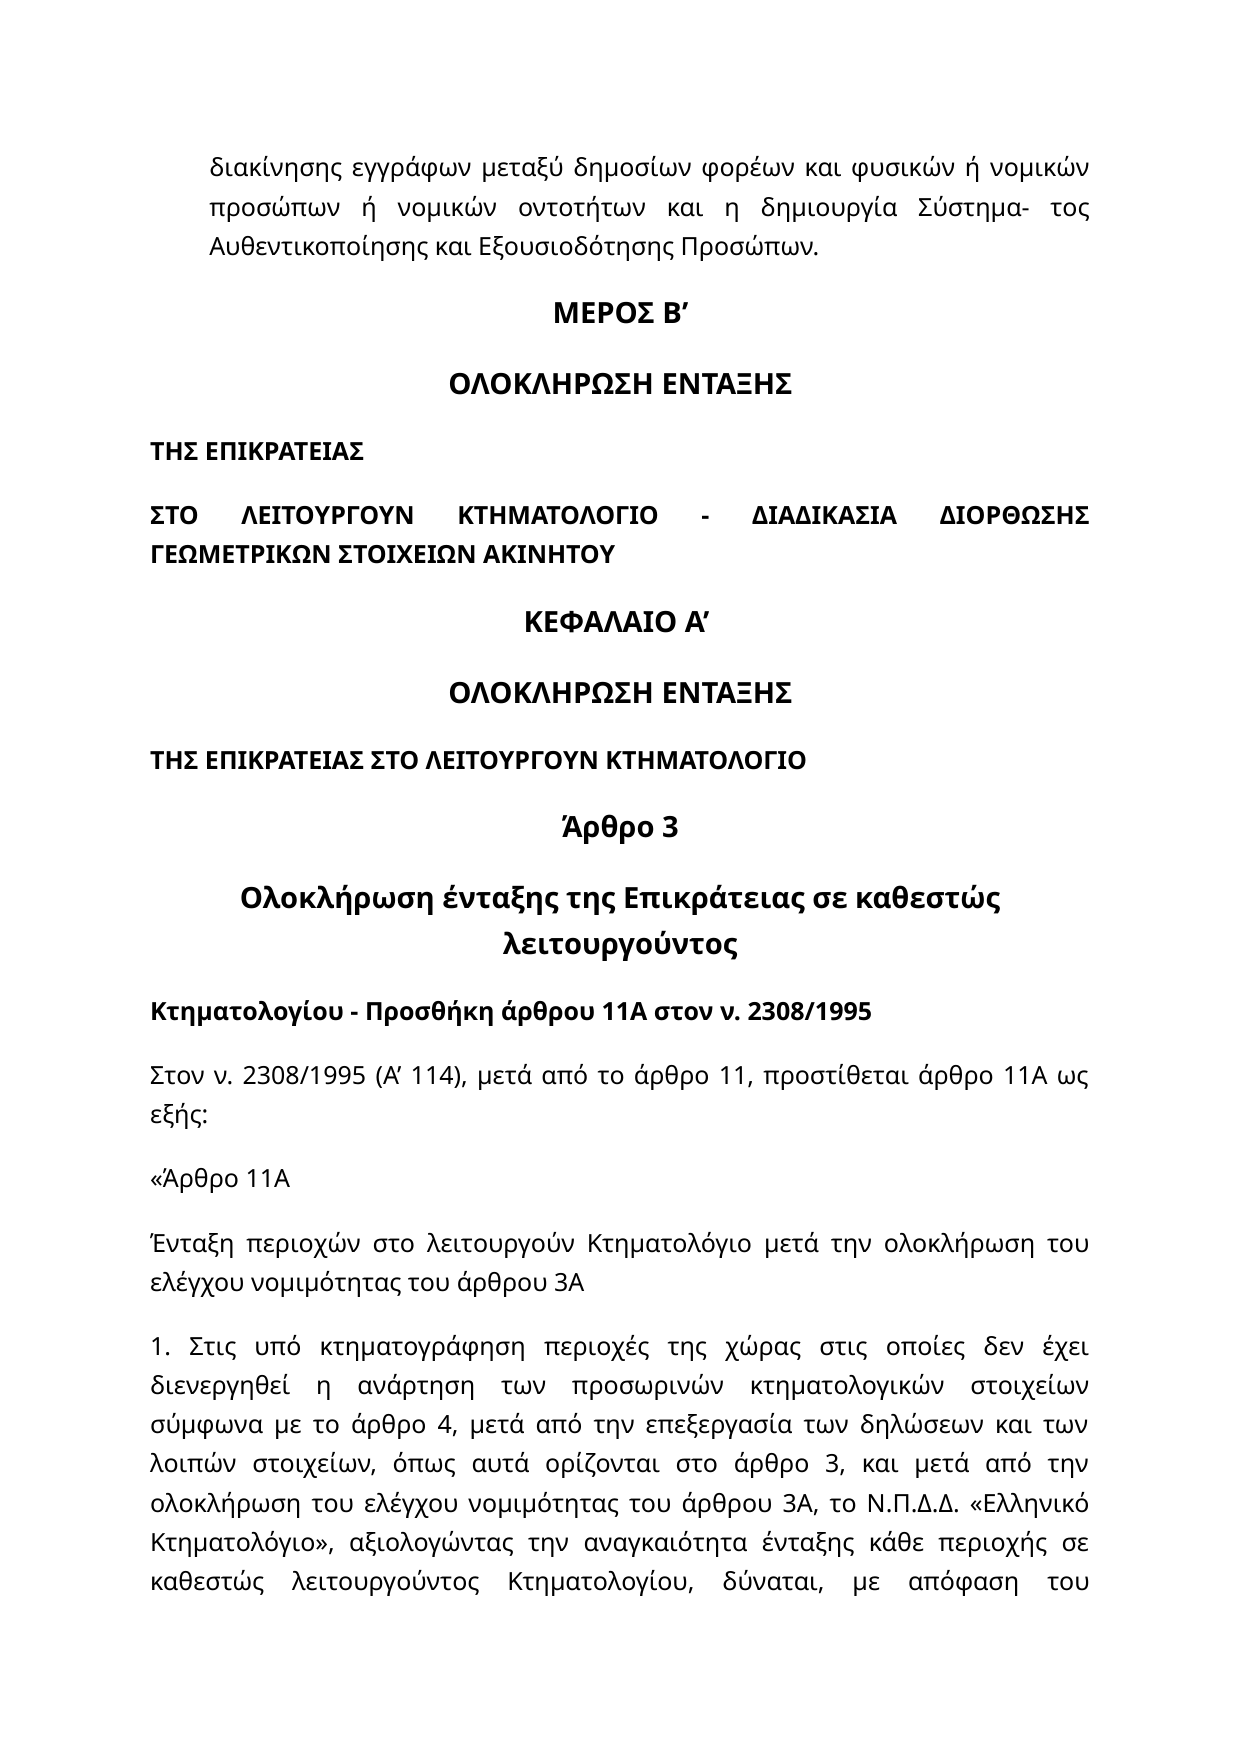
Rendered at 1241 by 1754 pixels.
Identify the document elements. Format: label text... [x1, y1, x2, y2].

subtitle ΟΛΟΚΛΗΡΩΣΗ ΕΝΤΑΞΗΣ [150, 672, 1090, 712]
text 1. Στις υπό κτηματογράφηση περιοχές της χώρας στις οποίες δεν έχει διενεργηθεί η ανάρτηση των προσωρινών κτηματολογικών στοιχείων σύμφωνα με το άρθρο 4, μετά από την επεξεργασία των δηλώσεων και των λοιπών στοιχείων, όπως αυτά ορίζονται στο άρθρο 3, και μετά από την ολοκλήρωση του ελέγχου νομιμότητας του άρθρου 3A, το Ν.Π.Δ.Δ. «Ελληνικό Κτηματολόγιο», αξιολογώντας την αναγκαιότητα ένταξης κάθε περιοχής σε καθεστώς λειτουργούντος Κτηματολογίου, δύναται, με απόφαση του [150, 1328, 1090, 1598]
text Ένταξη περιοχών στο λειτουργούν Κτηματολόγιο μετά την ολοκλήρωση του ελέγχου νομιμότητας του άρθρου 3A [150, 1225, 1090, 1298]
text «Άρθρο 11Α [150, 1161, 1090, 1195]
list διακίνησης εγγράφων μεταξύ δημοσίων φορέων και φυσικών ή νομικών προσώπων ή νομικών οντοτήτων και η δημιουργία Σύστημα- τος Αυθεντικοποίησης και Εξουσιοδότησης Προσώπων. [150, 150, 1090, 262]
subtitle Ολοκλήρωση ένταξης της Επικράτειας σε καθεστώς λειτουργούντος [150, 877, 1090, 963]
subtitle ΟΛΟΚΛΗΡΩΣΗ ΕΝΤΑΞΗΣ [150, 363, 1090, 403]
text ΤΗΣ ΕΠΙΚΡΑΤΕΙΑΣ ΣΤΟ ΛΕΙΤΟΥΡΓΟΥΝ ΚΤΗΜΑΤΟΛΟΓΙΟ [150, 742, 1090, 777]
text Κτηματολογίου - Προσθήκη άρθρου 11Α στον ν. 2308/1995 [150, 993, 1090, 1028]
text ΣTO ΛΕΙΤΟΥΡΓΟΥΝ ΚΤΗΜΑΤΟΛΟΓΙΟ - ΔΙΑΔΙΚΑΣΙΑ ΔΙΟΡΘΩΣΗΣ ΓΕΩΜΕΤΡΙΚΩΝ ΣΤΟΙΧΕΙΩΝ ΑΚΙΝΗΤΟΥ [150, 498, 1090, 571]
subtitle Άρθρο 3 [150, 807, 1090, 846]
text ΤΗΣ ΕΠΙΚΡΑΤΕΙΑΣ [150, 434, 1090, 468]
subtitle ΜΕΡΟΣ Β’ [150, 292, 1090, 332]
text Στον ν. 2308/1995 (Α’ 114), μετά από το άρθρο 11, προστίθεται άρθρο 11Α ως εξής: [150, 1058, 1090, 1131]
subtitle ΚΕΦΑΛΑΙΟ Α’ [150, 601, 1090, 641]
